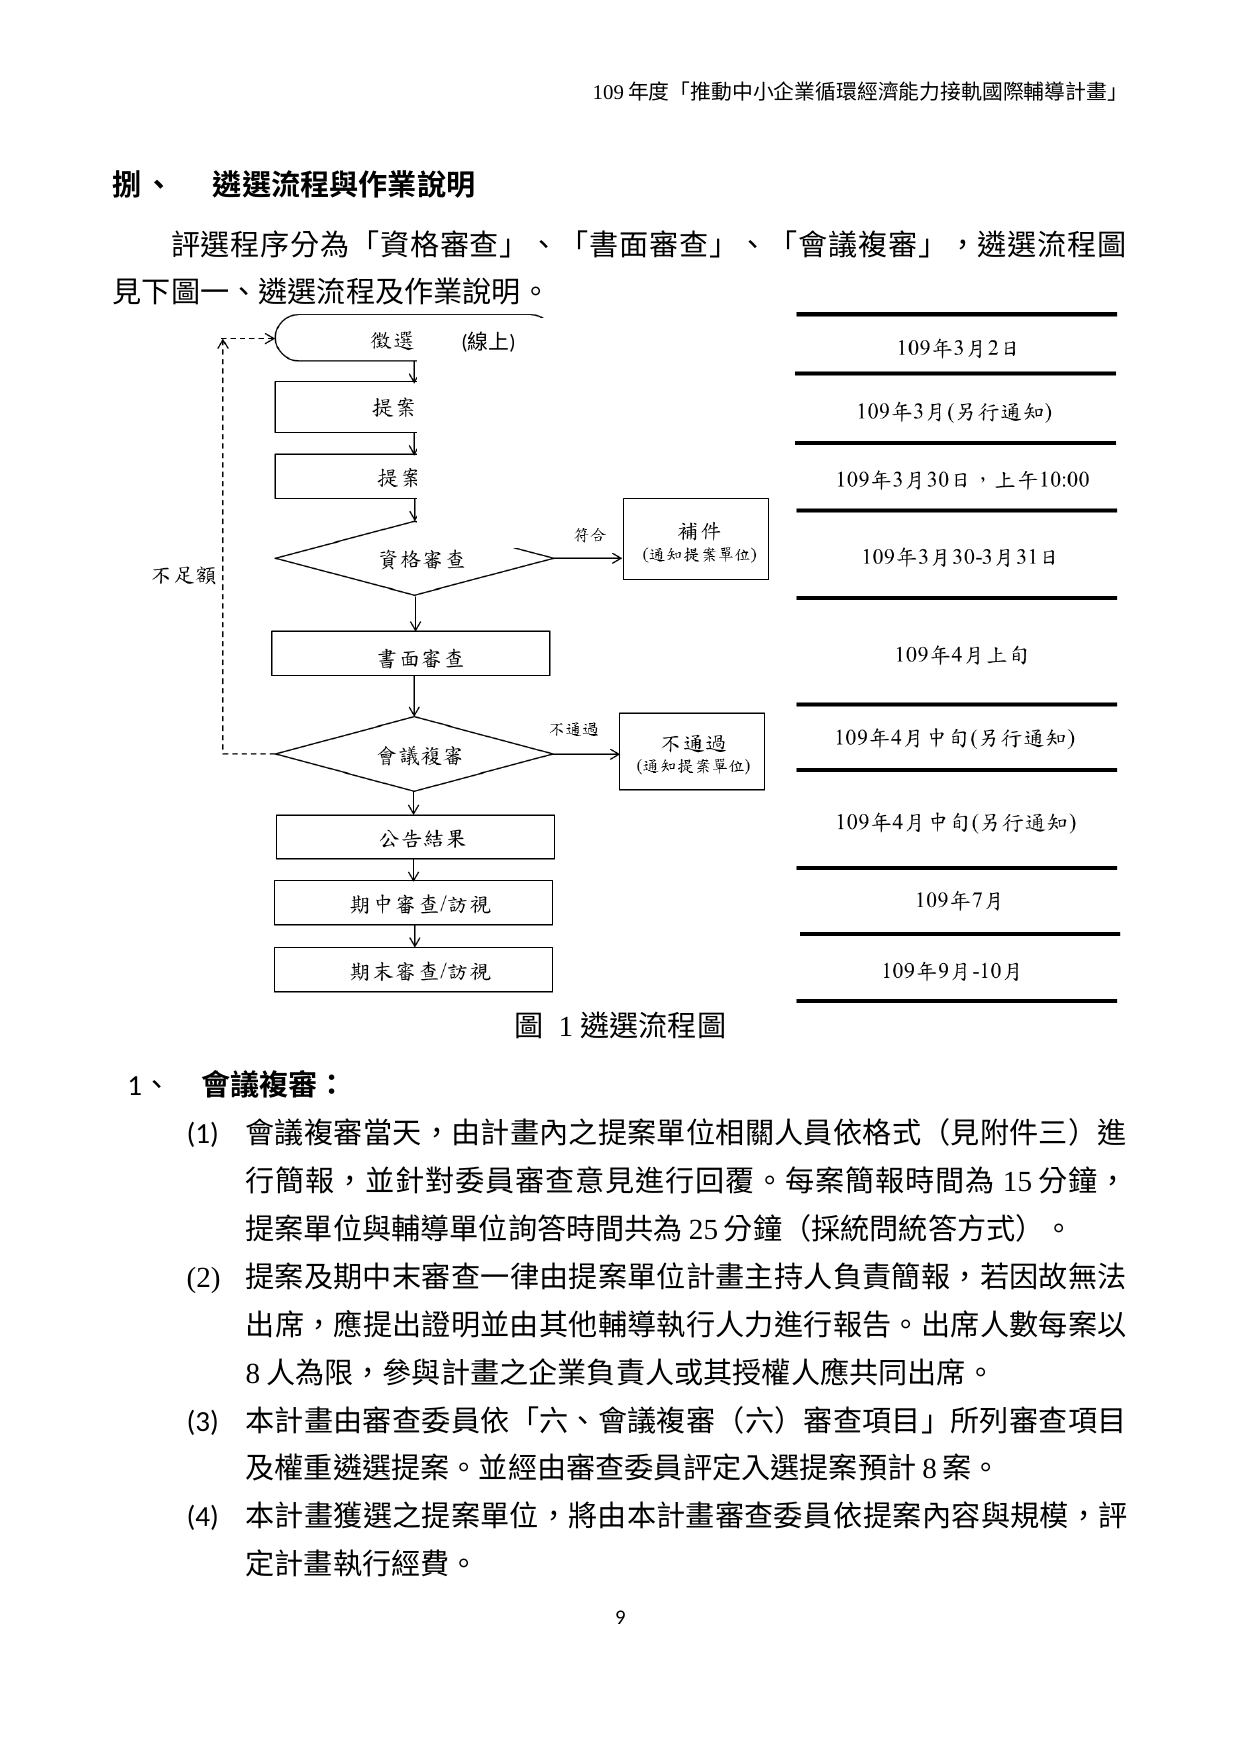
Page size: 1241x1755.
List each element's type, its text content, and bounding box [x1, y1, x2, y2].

list 提案及期中末審查一律由提案單位計畫主持人負責簡報，若因故無法出席，應提出證明並由其他輔導執行人力進行報告。出席人數每案以8人為限，參與計畫之企業負責人或其授權人應共同出席。 [186, 1249, 1128, 1393]
list 本計畫由審查委員依「六、會議複審（六）審查項目」所列審查項目及權重遴選提案。並經由審查委員評定入選提案預計8案。 [186, 1393, 1128, 1488]
text 評選程序分為「資格審查」、「書面審查」、「會議複審」，遴選流程圖見下圖一、遴選流程及作業說明。 [112, 217, 1128, 312]
list 會議複審當天，由計畫內之提案單位相關人員依格式（見附件三）進行簡報，並針對委員審查意見進行回覆。每案簡報時間為15分鐘，提案單位與輔導單位詢答時間共為25分鐘（採統問統答方式）。 [186, 1105, 1128, 1249]
text 圖 1 遴選流程圖 [112, 1002, 1128, 1045]
list 會議複審： [127, 1057, 1128, 1105]
text (線上) [461, 325, 529, 355]
list 本計畫獲選之提案單位，將由本計畫審查委員依提案內容與規模，評定計畫執行經費。 [186, 1488, 1128, 1584]
list 遴選流程與作業說明 [112, 162, 1128, 204]
